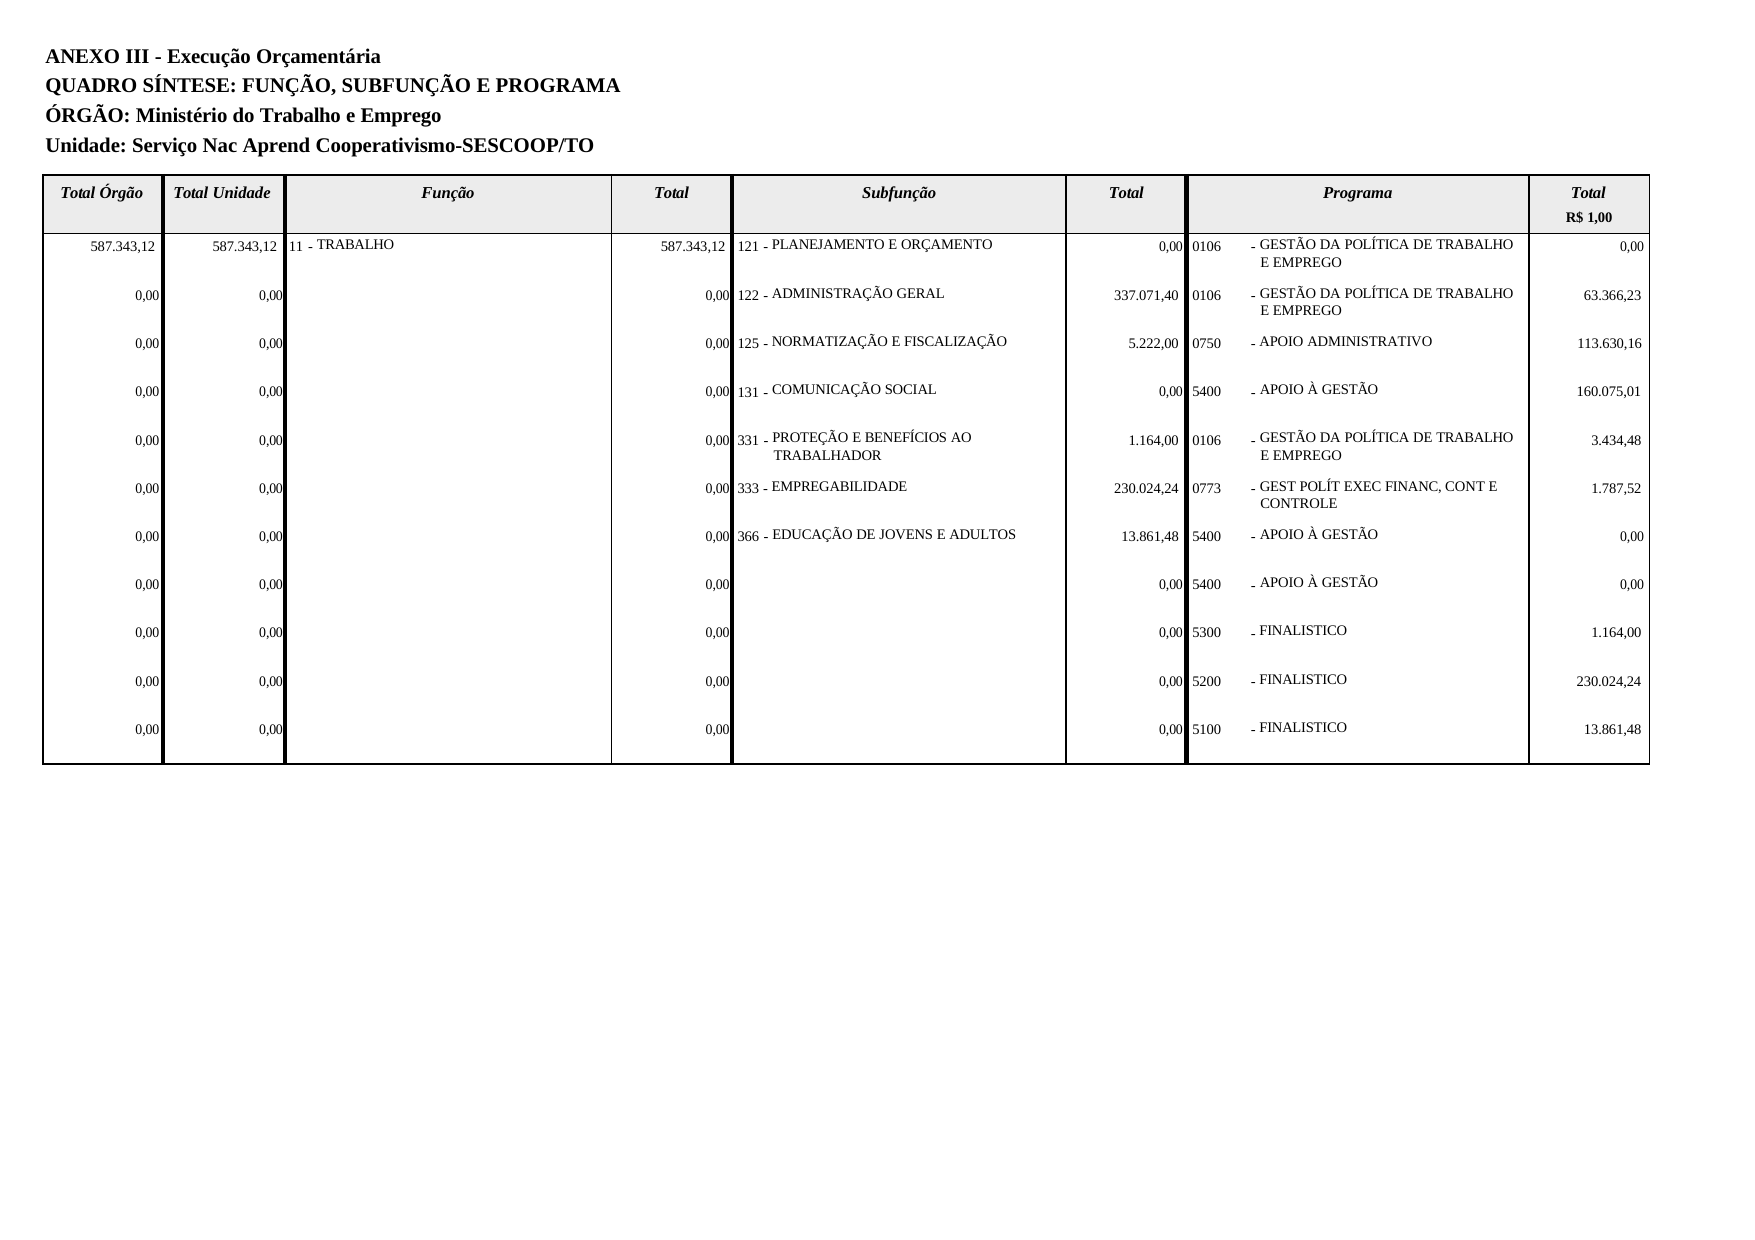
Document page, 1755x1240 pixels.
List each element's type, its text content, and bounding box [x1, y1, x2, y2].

table_cell 121 - PLANEJAMENTO E ORÇAMENTO [734, 234, 1065, 254]
table_cell 587.343,12 [165, 234, 283, 254]
table_cell 5.222,00 [1067, 325, 1184, 366]
table_cell 0,00 [44, 703, 161, 763]
table_cell [1189, 302, 1237, 325]
table_cell 125 - NORMATIZAÇÃO E FISCALIZAÇÃO [734, 325, 1065, 366]
table_cell 122 - ADMINISTRAÇÃO GERAL [734, 277, 1065, 302]
table_cell [1067, 254, 1184, 277]
table_cell 160.075,01 [1530, 366, 1649, 414]
table_cell 0,00 [612, 325, 730, 366]
table_cell [165, 447, 283, 470]
table_cell [734, 254, 1065, 277]
table_cell [1530, 254, 1649, 277]
table_cell [1067, 495, 1184, 518]
table_header Total Unidade [165, 176, 283, 233]
table_cell 230.024,24 [1530, 655, 1649, 703]
table_cell 0,00 [44, 325, 161, 366]
table_cell - APOIO À GESTÃO [1237, 518, 1528, 559]
table_cell 0,00 [612, 655, 730, 703]
table_cell 0,00 [612, 607, 730, 655]
table_cell 0,00 [44, 655, 161, 703]
table_cell 0,00 [165, 518, 283, 559]
table_header Subfunção [734, 176, 1065, 233]
table_cell [44, 447, 161, 470]
text ÓRGÃO: Ministério do Trabalho e Emprego [45, 103, 1660, 127]
table_cell E EMPREGO [1237, 254, 1528, 277]
table_cell 230.024,24 [1067, 470, 1184, 495]
table_cell 0,00 [1067, 703, 1184, 763]
table_cell 587.343,12 [612, 234, 730, 254]
table_cell 0,00 [612, 518, 730, 559]
table_cell 0,00 [165, 414, 283, 447]
text ANEXO III - Execução Orçamentária [45, 44, 1660, 68]
table_cell 0,00 [1067, 655, 1184, 703]
table_cell 0,00 [1530, 234, 1649, 254]
table_cell - APOIO ADMINISTRATIVO [1237, 325, 1528, 366]
table_cell [734, 495, 1065, 518]
table_cell [734, 302, 1065, 325]
table_cell [165, 495, 283, 518]
table_cell - APOIO À GESTÃO [1237, 366, 1528, 414]
table_cell 5400 [1189, 366, 1237, 414]
table_cell 0106 [1189, 414, 1237, 447]
table_cell 1.164,00 [1067, 414, 1184, 447]
table_cell [1530, 302, 1649, 325]
table_cell - GESTÃO DA POLÍTICA DE TRABALHO [1237, 277, 1528, 302]
table_cell 0,00 [165, 703, 283, 763]
table_cell 5200 [1189, 655, 1237, 703]
table_cell 0,00 [612, 559, 730, 607]
table_cell 0750 [1189, 325, 1237, 366]
table_cell 0,00 [612, 366, 730, 414]
table_cell [1189, 447, 1237, 470]
table_cell [612, 495, 730, 518]
text QUADRO SÍNTESE: FUNÇÃO, SUBFUNÇÃO E PROGRAMA [45, 73, 1660, 97]
table_cell [612, 302, 730, 325]
table_cell E EMPREGO [1237, 447, 1528, 470]
table_cell 0,00 [612, 470, 730, 495]
table_cell 333 - EMPREGABILIDADE [734, 470, 1065, 495]
table_cell 0,00 [612, 277, 730, 302]
table_cell 0,00 [1530, 518, 1649, 559]
table_cell 0,00 [165, 470, 283, 495]
table_cell [165, 302, 283, 325]
table_cell 587.343,12 [44, 234, 161, 254]
table_cell 0,00 [1067, 366, 1184, 414]
table_cell 13.861,48 [1067, 518, 1184, 559]
table_cell 0,00 [44, 607, 161, 655]
table_cell 13.861,48 [1530, 703, 1649, 763]
table_cell - GESTÃO DA POLÍTICA DE TRABALHO [1237, 414, 1528, 447]
table_header Total Órgão [44, 176, 161, 233]
table_cell 0,00 [44, 470, 161, 495]
table_cell [1189, 495, 1237, 518]
table_cell 0,00 [165, 559, 283, 607]
table_cell 0,00 [1067, 559, 1184, 607]
table_cell 0,00 [44, 414, 161, 447]
table_cell [1530, 495, 1649, 518]
table_cell 1.164,00 [1530, 607, 1649, 655]
table_cell 5300 [1189, 607, 1237, 655]
table_cell 63.366,23 [1530, 277, 1649, 302]
table_cell 0,00 [165, 277, 283, 302]
table_cell [44, 495, 161, 518]
table_cell - APOIO À GESTÃO [1237, 559, 1528, 607]
table_cell 0,00 [165, 655, 283, 703]
table_cell 11 - TRABALHO [287, 234, 611, 763]
table_cell 1.787,52 [1530, 470, 1649, 495]
table_cell - GESTÃO DA POLÍTICA DE TRABALHO [1237, 234, 1528, 254]
table_cell 0106 [1189, 277, 1237, 302]
table_cell [1530, 447, 1649, 470]
table_cell 131 - COMUNICAÇÃO SOCIAL [734, 366, 1065, 414]
table_cell 5400 [1189, 559, 1237, 607]
table_cell [1067, 447, 1184, 470]
table_header Função [287, 176, 611, 233]
table_cell 0,00 [165, 366, 283, 414]
table_cell [1067, 302, 1184, 325]
table_cell 113.630,16 [1530, 325, 1649, 366]
table_cell E EMPREGO [1237, 302, 1528, 325]
table_cell 0,00 [44, 559, 161, 607]
table_cell 366 - EDUCAÇÃO DE JOVENS E ADULTOS [734, 518, 1065, 763]
table_cell [1189, 254, 1237, 277]
table_cell - FINALISTICO [1237, 655, 1528, 703]
table_cell 337.071,40 [1067, 277, 1184, 302]
table_cell 0773 [1189, 470, 1237, 495]
table_cell 0,00 [44, 518, 161, 559]
table_cell 0,00 [1530, 559, 1649, 607]
table_cell - FINALISTICO [1237, 607, 1528, 655]
table_cell - FINALISTICO [1237, 703, 1528, 763]
table_cell [44, 254, 161, 277]
table_cell 0,00 [1067, 234, 1184, 254]
table_cell 0,00 [612, 703, 730, 763]
table_cell 0,00 [165, 607, 283, 655]
table_cell 331 - PROTEÇÃO E BENEFÍCIOS AO [734, 414, 1065, 447]
table_cell CONTROLE [1237, 495, 1528, 518]
table_cell [44, 302, 161, 325]
table_header Programa [1189, 176, 1528, 233]
table_header Total [612, 176, 730, 233]
table_cell [612, 254, 730, 277]
table_cell 0,00 [612, 414, 730, 447]
table_cell 0,00 [165, 325, 283, 366]
table_cell 5100 [1189, 703, 1237, 763]
table_cell 0,00 [1067, 607, 1184, 655]
table_cell 5400 [1189, 518, 1237, 559]
table_header Total R$ 1,00 [1530, 176, 1649, 233]
table_cell [165, 254, 283, 277]
table_cell 0106 [1189, 234, 1237, 254]
table_cell - GEST POLÍT EXEC FINANC, CONT E [1237, 470, 1528, 495]
table_cell 3.434,48 [1530, 414, 1649, 447]
table_cell 0,00 [44, 366, 161, 414]
table_cell [612, 447, 730, 470]
table_cell 0,00 [44, 277, 161, 302]
table_header Total [1067, 176, 1184, 233]
table_cell TRABALHADOR [734, 447, 1065, 470]
text Unidade: Serviço Nac Aprend Cooperativismo-SESCOOP/TO [45, 133, 1660, 157]
